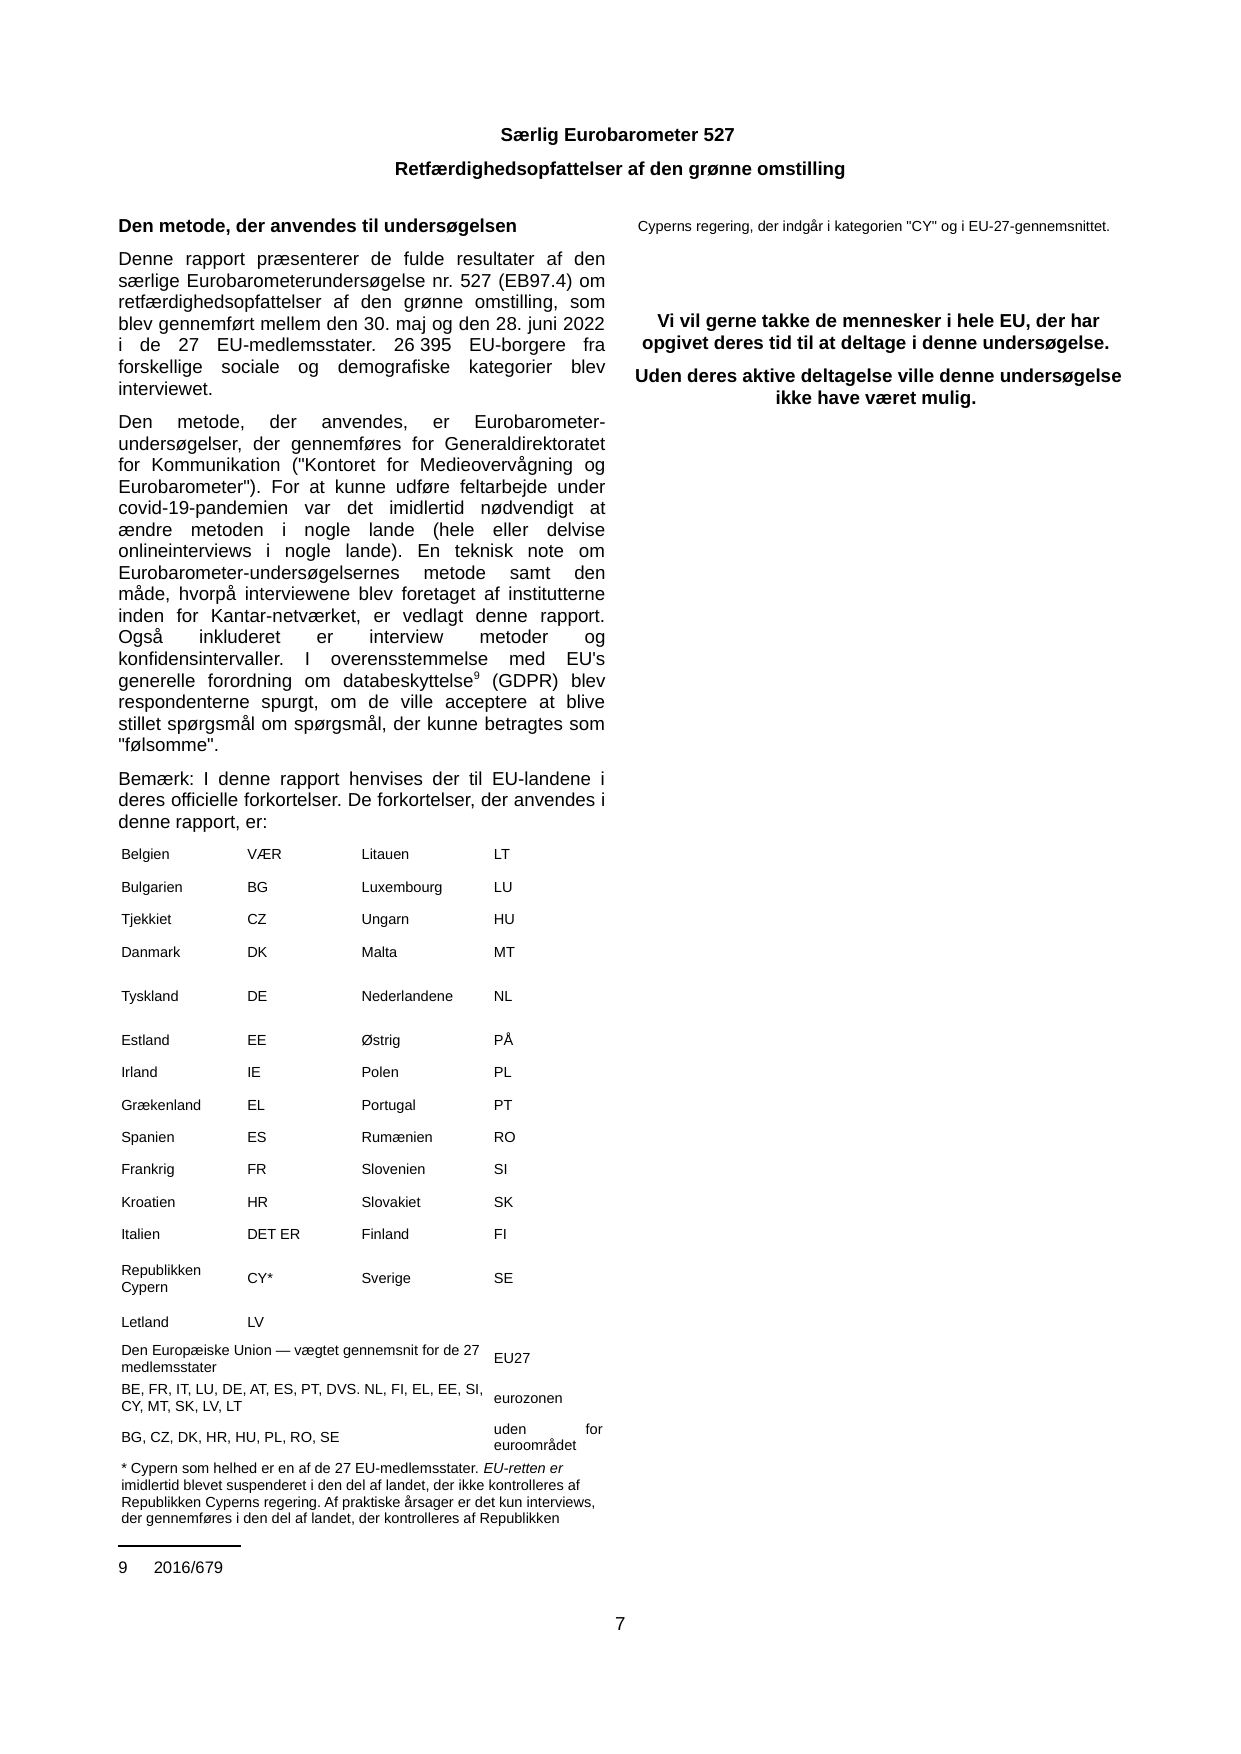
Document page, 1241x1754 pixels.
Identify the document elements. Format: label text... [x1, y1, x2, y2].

table_cell RO [491, 1121, 605, 1153]
table_cell FR [244, 1153, 358, 1186]
table_cell SK [491, 1186, 605, 1218]
table_cell [359, 1306, 491, 1339]
table_header Belgien [118, 838, 244, 871]
table_cell LV [244, 1306, 358, 1339]
table_cell Letland [118, 1306, 244, 1339]
table_header VÆR [244, 838, 358, 871]
table_cell SE [491, 1250, 605, 1306]
table_cell LU [491, 871, 605, 903]
table_cell EE [244, 1024, 358, 1056]
table_cell Den Europæiske Union — vægtet gennemsnit for de 27 medlemsstater [118, 1339, 491, 1378]
table_cell HU [491, 903, 605, 935]
table_cell IE [244, 1056, 358, 1088]
table_cell Tyskland [118, 968, 244, 1024]
table_cell Nederlandene [359, 968, 491, 1024]
table_cell Danmark [118, 935, 244, 968]
table_cell Estland [118, 1024, 244, 1056]
text Den metode, der anvendes til undersøgelsen [118, 214, 605, 236]
table_cell SI [491, 1153, 605, 1186]
table_cell CY* [244, 1250, 358, 1306]
table_cell Portugal [359, 1089, 491, 1121]
text 2016/679 [118, 1558, 605, 1577]
text Denne rapport præsenterer de fulde resultater af den særlige Eurobarometerundersøgelse nr. 527 (EB97.4) om retfærdighedsopfattelser af den grønne omstilling, som blev gennemført mellem den 30. maj og den 28. juni 2022 i de 27 EU-medlemsstater. 26 395 EU-borgere fra forskellige sociale og demografiske kategorier blev interviewet. [118, 248, 605, 399]
table_cell Spanien [118, 1121, 244, 1153]
table_cell PT [491, 1089, 605, 1121]
table_cell EL [244, 1089, 358, 1121]
table_cell PÅ [491, 1024, 605, 1056]
table_cell BG, CZ, DK, HR, HU, PL, RO, SE [118, 1418, 491, 1457]
table_cell Tjekkiet [118, 903, 244, 935]
table_header Litauen [359, 838, 491, 871]
table_cell BG [244, 871, 358, 903]
table_cell PL [491, 1056, 605, 1088]
table_cell Luxembourg [359, 871, 491, 903]
table_cell DET ER [244, 1218, 358, 1250]
text Uden deres aktive deltagelse ville denne undersøgelse ikke have været mulig. [635, 365, 1122, 408]
table_header LT [491, 838, 605, 871]
table_cell Cyperns regering, der indgår i kategorien "CY" og i EU-27-gennemsnittet. [635, 215, 1122, 237]
table_cell BE, FR, IT, LU, DE, AT, ES, PT, DVS. NL, FI, EL, EE, SI, CY, MT, SK, LV, LT [118, 1378, 491, 1417]
table_cell eurozonen [491, 1378, 605, 1417]
table_cell Rumænien [359, 1121, 491, 1153]
table_cell Kroatien [118, 1186, 244, 1218]
table_cell [491, 1306, 605, 1339]
text Den metode, der anvendes, er Eurobarometer-undersøgelser, der gennemføres for Generaldirektoratet for Kommunikation ("Kontoret for Medieovervågning og Eurobarometer"). For at kunne udføre feltarbejde under covid-19-pandemien var det imidlertid nødvendigt at ændre metoden i nogle lande (hele eller delvise onlineinterviews i nogle lande). En teknisk note om Eurobarometer-undersøgelsernes metode samt den måde, hvorpå interviewene blev foretaget af institutterne inden for Kantar-netværket, er vedlagt denne rapport. Også inkluderet er interview metoder og konfidensintervaller. I overensstemmelse med EU's generelle forordning om databeskyttelse (GDPR) blev respondenterne spurgt, om de ville acceptere at blive stillet spørgsmål om spørgsmål, der kunne betragtes som "følsomme". [118, 411, 605, 756]
table_cell CZ [244, 903, 358, 935]
table_cell MT [491, 935, 605, 968]
table_cell NL [491, 968, 605, 1024]
table_cell HR [244, 1186, 358, 1218]
table_cell Ungarn [359, 903, 491, 935]
table_cell * Cypern som helhed er en af de 27 EU-medlemsstater. EU-retten er imidlertid blevet suspenderet i den del af landet, der ikke kontrolleres af Republikken Cyperns regering. Af praktiske årsager er det kun interviews, der gennemføres i den del af landet, der kontrolleres af Republikken [118, 1457, 605, 1530]
table_cell Grækenland [118, 1089, 244, 1121]
table_cell FI [491, 1218, 605, 1250]
table_cell Polen [359, 1056, 491, 1088]
table_cell ES [244, 1121, 358, 1153]
table_cell Frankrig [118, 1153, 244, 1186]
text Vi vil gerne takke de mennesker i hele EU, der har opgivet deres tid til at deltage i denne undersøgelse. [635, 310, 1122, 353]
table_cell Bulgarien [118, 871, 244, 903]
table_cell DK [244, 935, 358, 968]
table_cell uden for euroområdet [491, 1418, 605, 1457]
table_cell Malta [359, 935, 491, 968]
table_cell Finland [359, 1218, 491, 1250]
table_cell Sverige [359, 1250, 491, 1306]
table_cell DE [244, 968, 358, 1024]
text Bemærk: I denne rapport henvises der til EU-landene i deres officielle forkortelser. De forkortelser, der anvendes i denne rapport, er: [118, 768, 605, 832]
table_cell Slovakiet [359, 1186, 491, 1218]
table_cell Italien [118, 1218, 244, 1250]
table_cell Republikken Cypern [118, 1250, 244, 1306]
table_cell Østrig [359, 1024, 491, 1056]
table_cell EU27 [491, 1339, 605, 1378]
table_cell Irland [118, 1056, 244, 1088]
table_cell Slovenien [359, 1153, 491, 1186]
